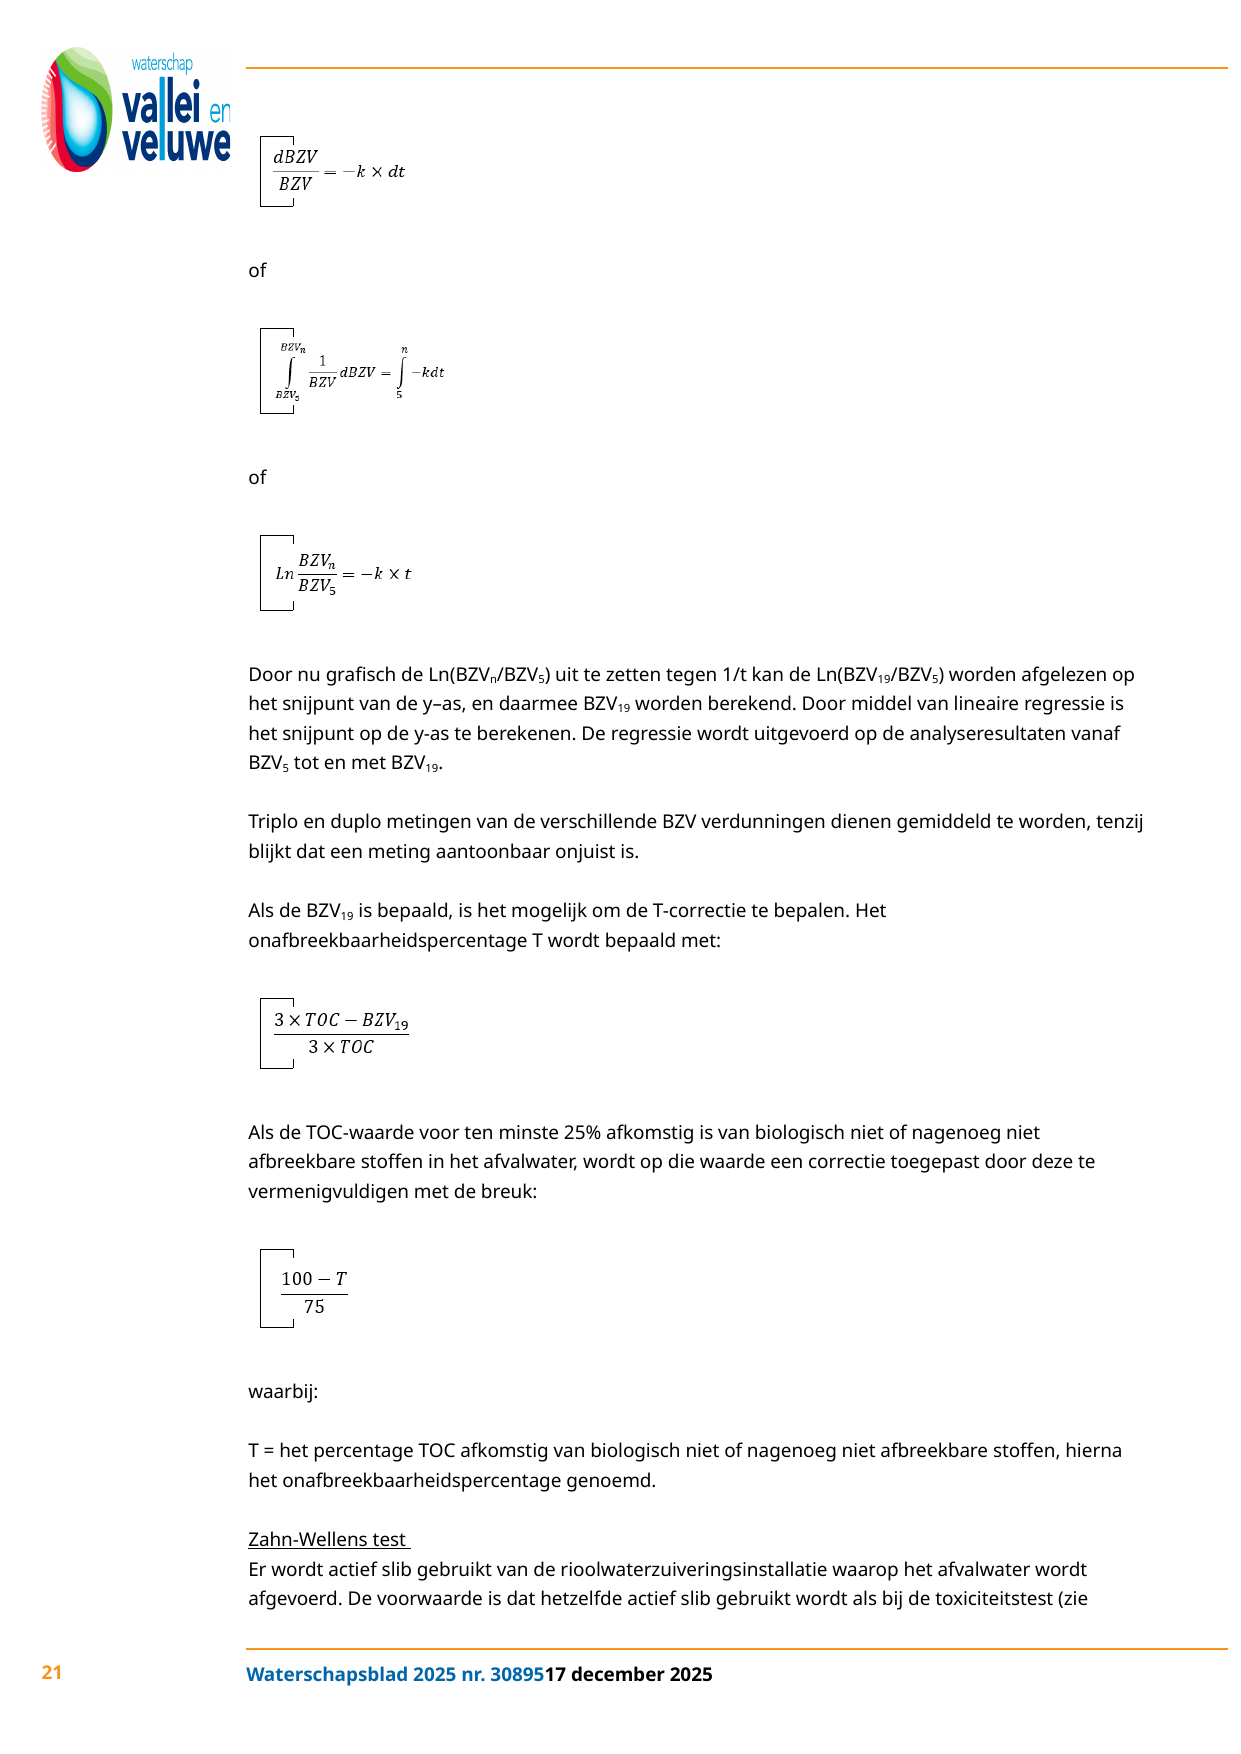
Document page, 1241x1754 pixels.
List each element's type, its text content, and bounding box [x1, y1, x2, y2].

picture [41, 47, 231, 172]
picture [268, 1258, 358, 1319]
text Als de BZV19 is bepaald, is het mogelijk om de T-correctie te bepalen. Het onafbreekbaarheidspercentage T wordt bepaald met: [248, 897, 1152, 953]
text Door nu grafisch de Ln(BZVn/BZV5) uit te zetten tegen 1/t kan de Ln(BZV19/BZV5) worden afgelezen op het snijpunt van de y–as, en daarmee BZV19 worden berekend. Door middel van lineaire regressie is het snijpunt op de y-as te berekenen. De regressie wordt uitgevoerd op de analyseresultaten vanaf BZV5 tot en met BZV19. [248, 661, 1152, 775]
text T = het percentage TOC afkomstig van biologisch niet of nagenoeg niet afbreekbare stoffen, hierna het onafbreekbaarheidspercentage genoemd. [248, 1437, 1152, 1493]
text Triplo en duplo metingen van de verschillende BZV verdunningen dienen gemiddeld te worden, tenzij blijkt dat een meting aantoonbaar onjuist is. [248, 809, 1152, 864]
text of [248, 257, 1152, 283]
text of [248, 464, 1152, 490]
picture [268, 544, 417, 601]
text Als de TOC-waarde voor ten minste 25% afkomstig is van biologisch niet of nagenoeg niet afbreekbare stoffen in het afvalwater, wordt op die waarde een correctie toegepast door deze te vermenigvuldigen met de breuk: [248, 1119, 1152, 1204]
text waarbij: [248, 1378, 1152, 1404]
picture [268, 337, 447, 405]
picture [268, 1007, 417, 1059]
text Er wordt actief slib gebruikt van de rioolwaterzuiveringsinstallatie waarop het afvalwater wordt afgevoerd. De voorwaarde is dat hetzelfde actief slib gebruikt wordt als bij de toxiciteitstest (zie [248, 1556, 1152, 1611]
text Zahn-Wellens test [248, 1526, 1152, 1552]
picture [268, 145, 417, 198]
